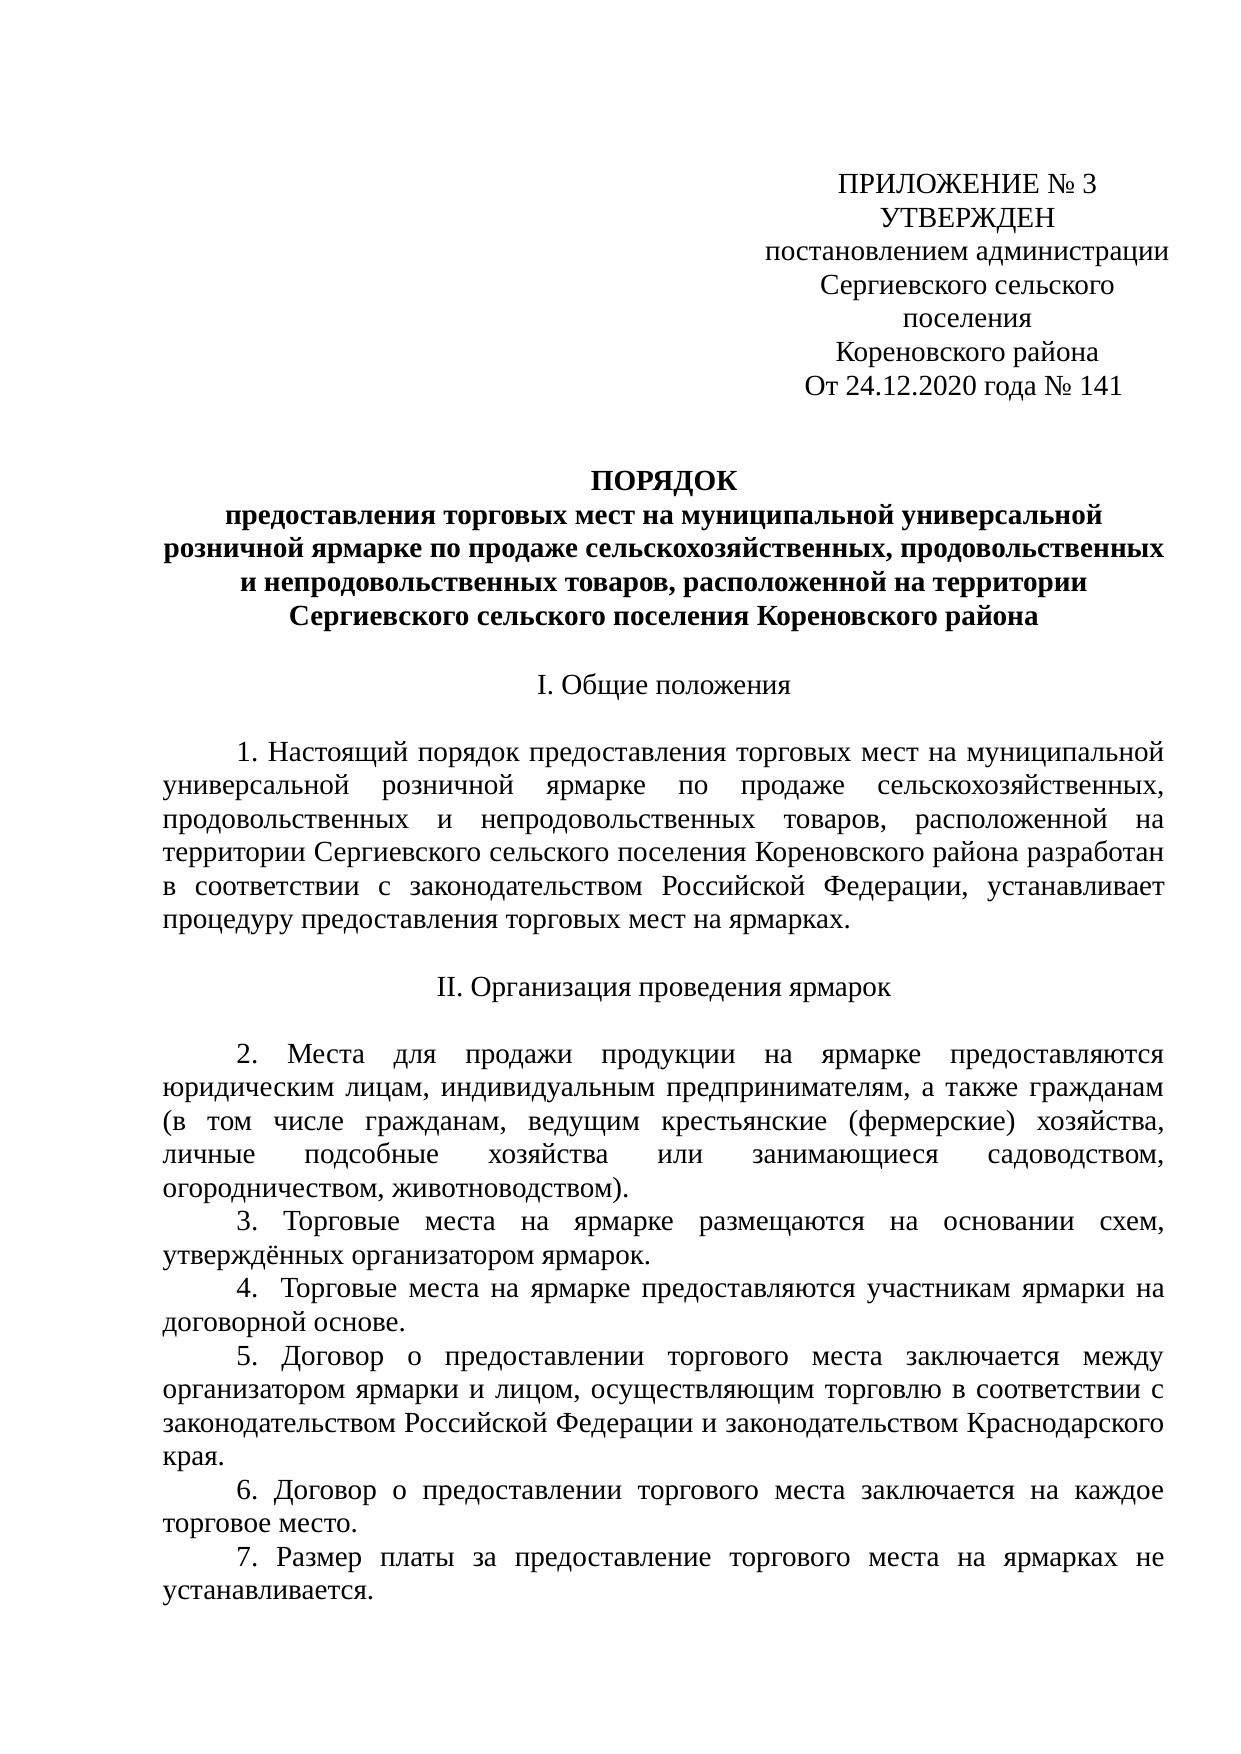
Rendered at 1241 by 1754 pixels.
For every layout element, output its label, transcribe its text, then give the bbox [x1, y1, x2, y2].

text 5. Договор о предоставлении торгового места заключается между организатором ярмарки и лицом, осуществляющим торговлю в соответствии с законодательством Российской Федерации и законодательством Краснодарского края. [162, 1338, 1165, 1472]
text 6. Договор о предоставлении торгового места заключается на каждое торговое место. [162, 1472, 1165, 1539]
text ПОРЯДОК [162, 463, 1165, 497]
text I. Общие положения [162, 667, 1165, 700]
text предоставления торговых мест на муниципальной универсальной розничной ярмарке по продаже сельскохозяйственных, продовольственных и непродовольственных товаров, расположенной на территории Сергиевского сельского поселения Кореновского района [162, 497, 1165, 631]
table_header ПРИЛОЖЕНИЕ № 3 УТВЕРЖДЕН постановлением администрации Сергиевского сельского поселения Кореновского района От 24.12.2020 года № 141 [753, 133, 1181, 463]
table_header [453, 133, 753, 463]
text 7. Размер платы за предоставление торгового места на ярмарках не устанавливается. [162, 1539, 1165, 1606]
table_header [151, 133, 453, 463]
text 3. Торговые места на ярмарке размещаются на основании схем, утверждённых организатором ярмарок. [162, 1203, 1165, 1271]
text 4. Торговые места на ярмарке предоставляются участникам ярмарки на договорной основе. [162, 1271, 1165, 1338]
text 2. Места для продажи продукции на ярмарке предоставляются юридическим лицам, индивидуальным предпринимателям, а также гражданам (в том числе гражданам, ведущим крестьянские (фермерские) хозяйства, личные подсобные хозяйства или занимающиеся садоводством, огородничеством, животноводством). [162, 1036, 1165, 1203]
text II. Организация проведения ярмарок [162, 969, 1165, 1002]
text 1. Настоящий порядок предоставления торговых мест на муниципальной универсальной розничной ярмарке по продаже сельскохозяйственных, продовольственных и непродовольственных товаров, расположенной на территории Сергиевского сельского поселения Кореновского района разработан в соответствии с законодательством Российской Федерации, устанавливает процедуру предоставления торговых мест на ярмарках. [162, 734, 1165, 935]
